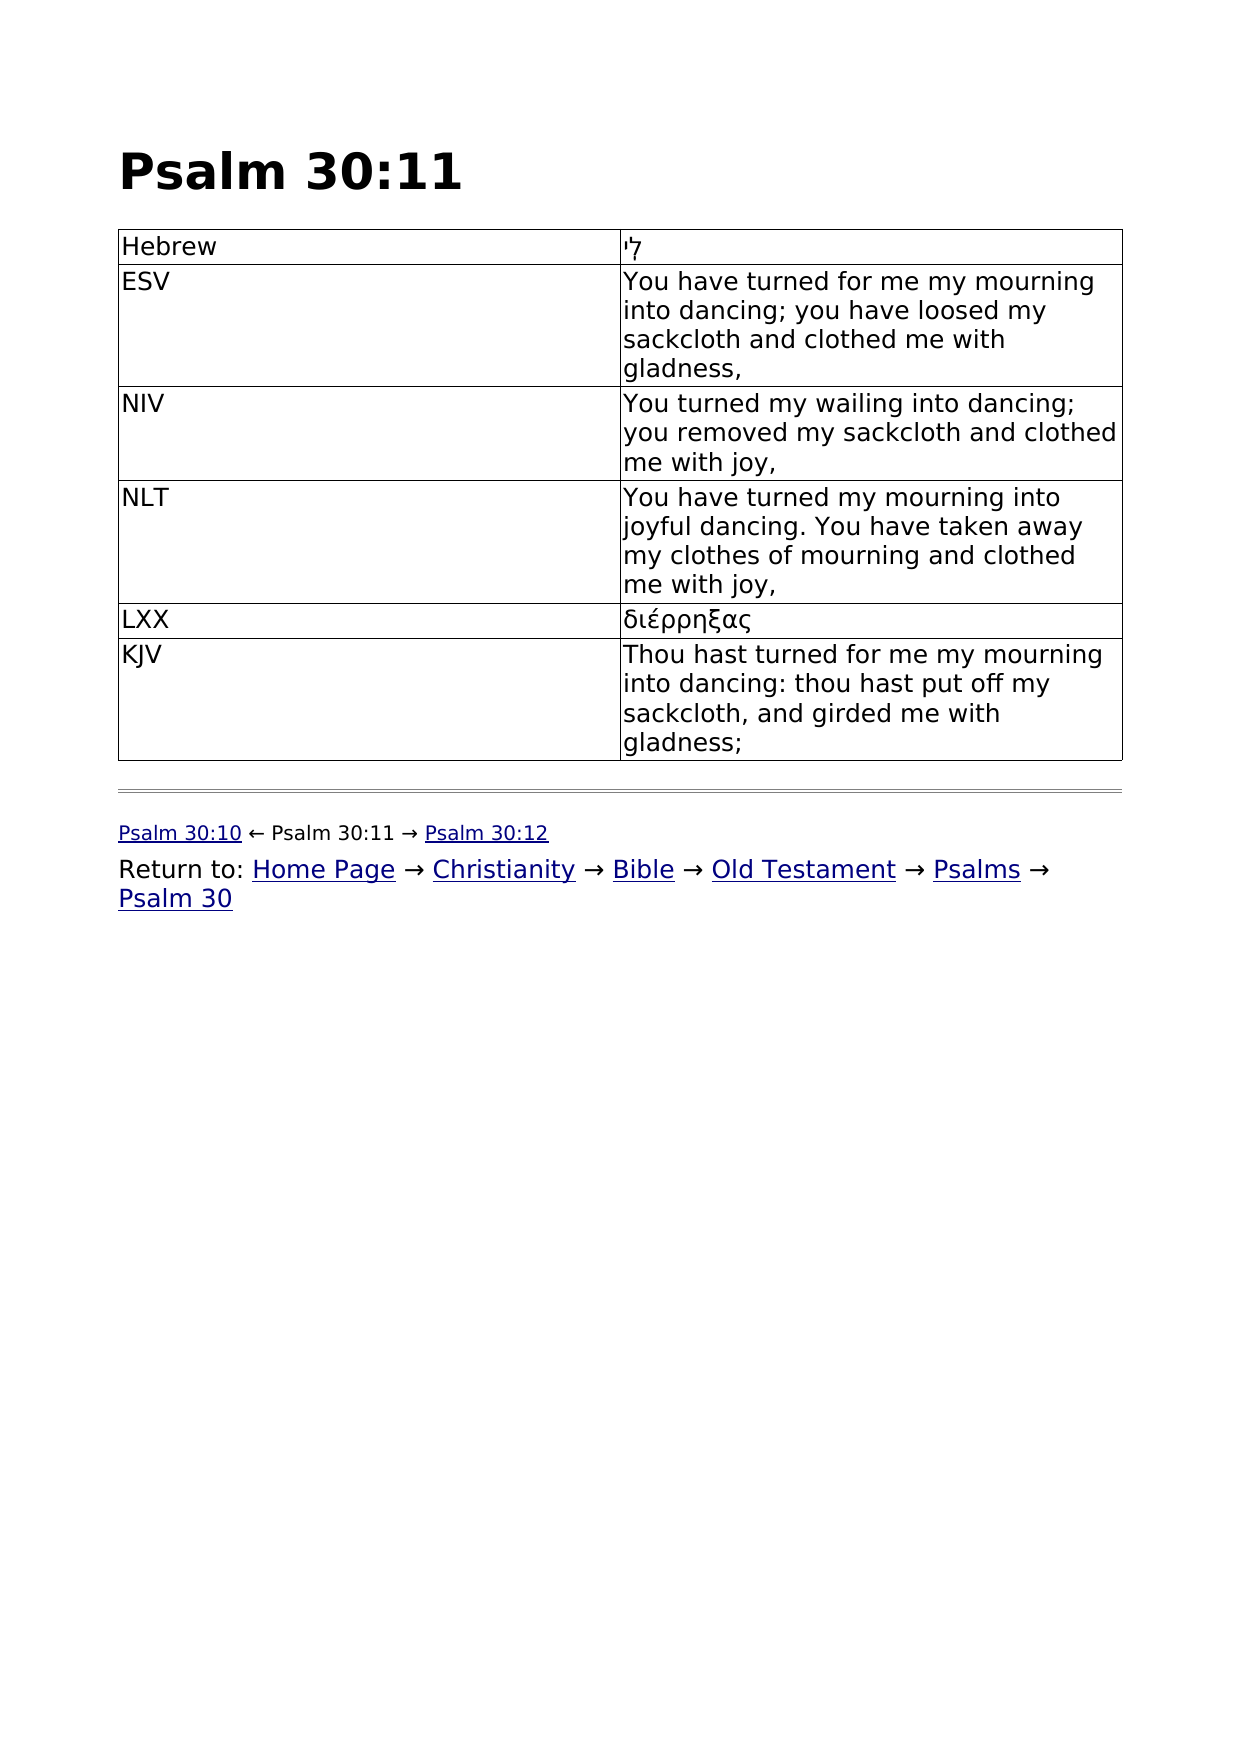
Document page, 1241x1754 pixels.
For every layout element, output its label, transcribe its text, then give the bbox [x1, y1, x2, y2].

table_header Hebrew [119, 230, 620, 264]
table_cell Thou hast turned for me my mourning into dancing: thou hast put off my sackcloth, and girded me with gladness; [621, 639, 1122, 760]
table_cell You turned my wailing into dancing; you removed my sackcloth and clothed me with joy, [621, 387, 1122, 480]
table_cell διέρρηξας [621, 604, 1122, 637]
table_cell NIV [119, 387, 620, 480]
table_cell You have turned my mourning into joyful dancing. You have taken away my clothes of mourning and clothed me with joy, [621, 481, 1122, 602]
text Psalm 30:10 ← Psalm 30:11 → Psalm 30:12 [118, 821, 1122, 855]
table_header לִֽי [621, 230, 1122, 264]
table_cell ESV [119, 265, 620, 386]
table_cell NLT [119, 481, 620, 602]
subtitle Psalm 30:11 [118, 143, 1122, 201]
table_cell LXX [119, 604, 620, 637]
table_cell KJV [119, 639, 620, 760]
table_cell You have turned for me my mourning into dancing; you have loosed my sackcloth and clothed me with gladness, [621, 265, 1122, 386]
text Return to: Home Page → Christianity → Bible → Old Testament → Psalms → Psalm 30 [118, 855, 1122, 914]
